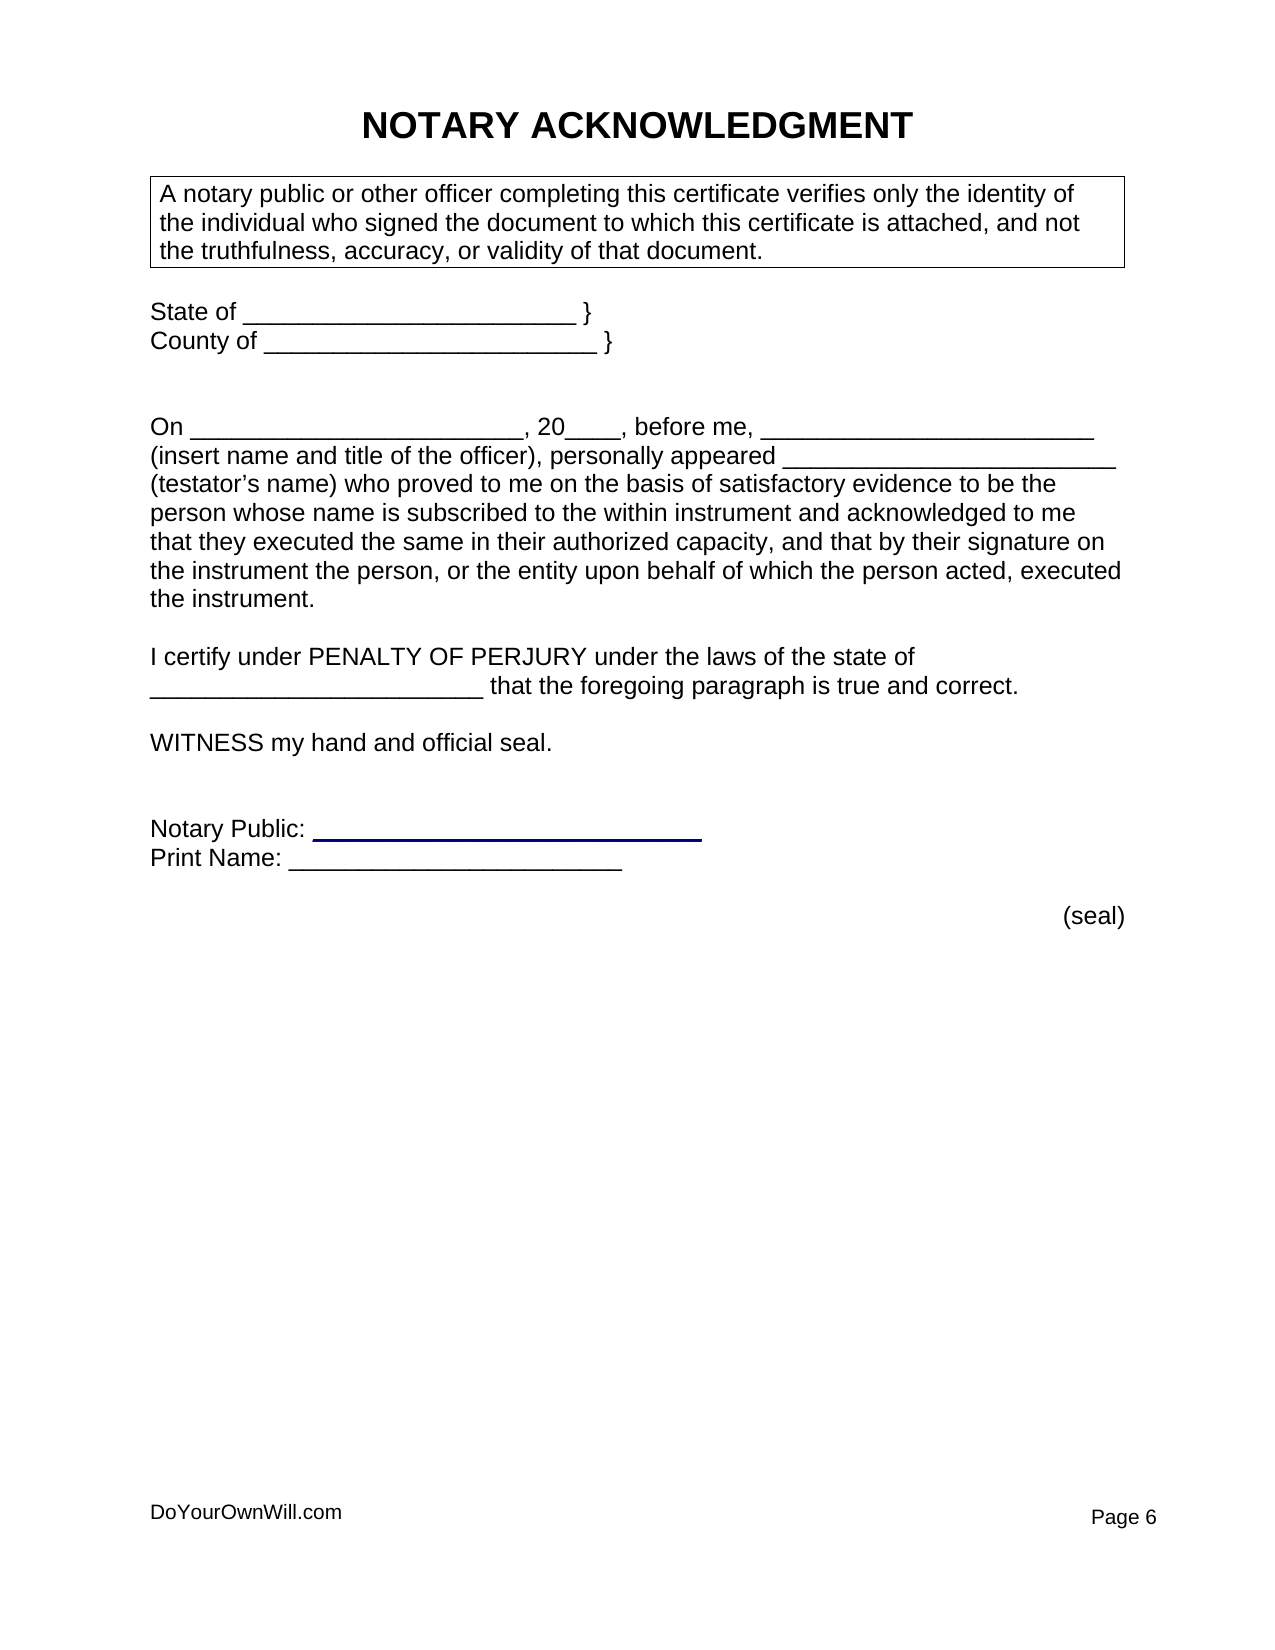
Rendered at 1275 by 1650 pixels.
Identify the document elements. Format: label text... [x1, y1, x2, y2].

text A notary public or other officer completing this certificate verifies only the identity of the individual who signed the document to which this certificate is attached, and not the truthfulness, accuracy, or validity of that document. [151, 177, 1124, 267]
subtitle NOTARY ACKNOWLEDGMENT [150, 104, 1125, 147]
text On ________________________, 20____, before me, ________________________ (insert name and title of the officer), personally appeared ________________________ (testator’s name) who proved to me on the basis of satisfactory evidence to be the person whose name is subscribed to the within instrument and acknowledged to me that they executed the same in their authorized capacity, and that by their signature on the instrument the person, or the entity upon behalf of which the person acted, executed the instrument. [150, 412, 1125, 613]
text Print Name: ________________________ [150, 843, 1125, 872]
text County of ________________________ } [150, 326, 1125, 354]
text I certify under PENALTY OF PERJURY under the laws of the state of ________________________ that the foregoing paragraph is true and correct. [150, 642, 1125, 699]
text State of ________________________ } [150, 297, 1125, 326]
text WITNESS my hand and official seal. [150, 728, 1125, 757]
text (seal) [150, 901, 1125, 929]
text Notary Public: ____________________________ [150, 814, 1125, 843]
